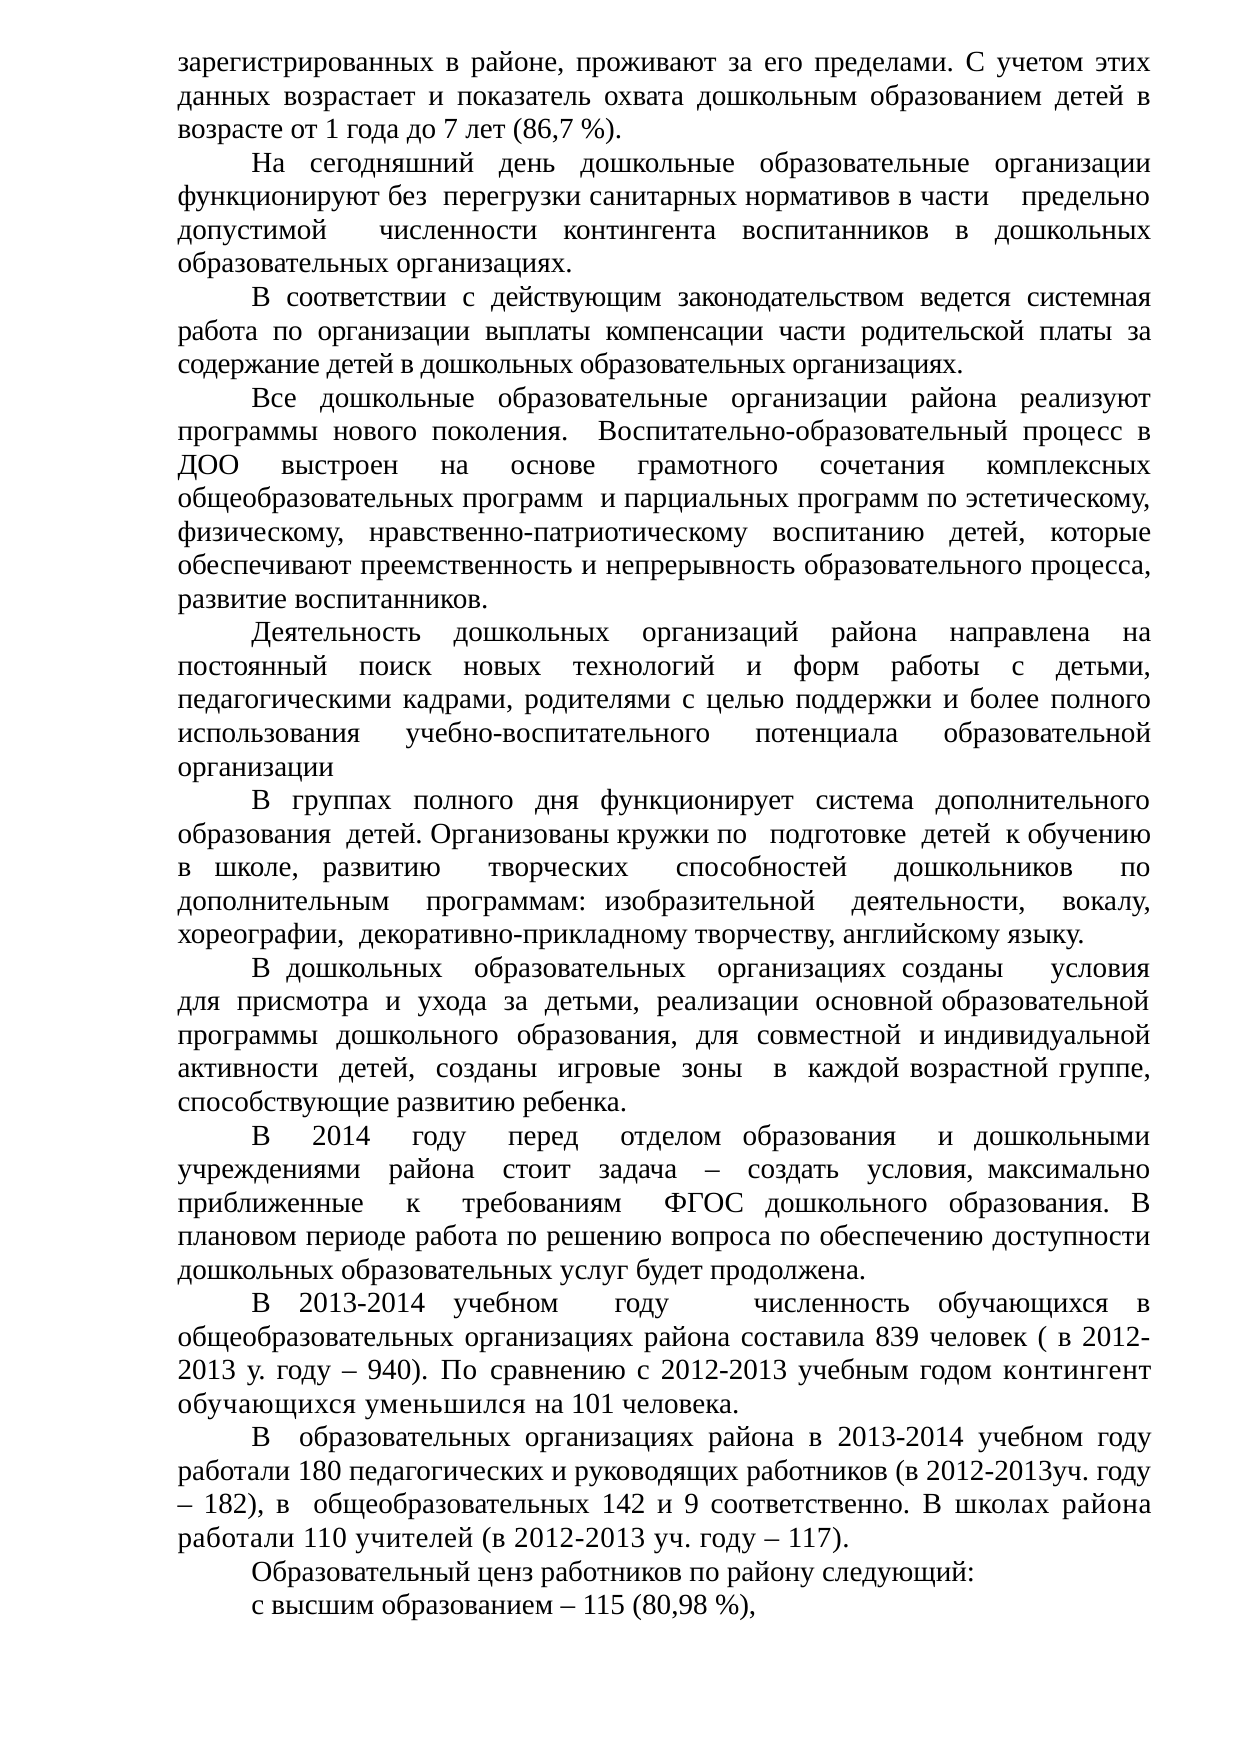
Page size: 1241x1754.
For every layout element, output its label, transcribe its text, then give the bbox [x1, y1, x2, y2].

text В 2013-2014 учебном году численность обучающихся в общеобразовательных организациях района составила 839 человек ( в 2012-2013 у. году – 940). По сравнению с 2012-2013 учебным годом контингент обучающихся уменьшился на 101 человека. [177, 1285, 1152, 1419]
text зарегистрированных в районе, проживают за его пределами. С учетом этих данных возрастает и показатель охвата дошкольным образованием детей в возрасте от 1 года до 7 лет (86,7 %). [177, 44, 1152, 145]
text На сегодняшний день дошкольные образовательные организации функционируют без перегрузки санитарных нормативов в части предельно допустимой численности контингента воспитанников в дошкольных образовательных организациях. [177, 145, 1152, 279]
text Все дошкольные образовательные организации района реализуют программы нового поколения. Воспитательно-образовательный процесс в ДОО выстроен на основе грамотного сочетания комплексных общеобразовательных программ и парциальных программ по эстетическому, физическому, нравственно-патриотическому воспитанию детей, которые обеспечивают преемственность и непрерывность образовательного процесса, развитие воспитанников. [177, 380, 1152, 614]
text Деятельность дошкольных организаций района направлена на постоянный поиск новых технологий и форм работы с детьми, педагогическими кадрами, родителями с целью поддержки и более полного использования учебно-воспитательного потенциала образовательной организации [177, 614, 1152, 782]
text В соответствии с действующим законодательством ведется системная работа по организации выплаты компенсации части родительской платы за содержание детей в дошкольных образовательных организациях. [177, 279, 1152, 380]
text с высшим образованием – 115 (80,98 %), [177, 1587, 1152, 1621]
text В группах полного дня функционирует система дополнительного образования детей. Организованы кружки по подготовке детей к обучению в школе, развитию творческих способностей дошкольников по дополнительным программам: изобразительной деятельности, вокалу, хореографии, декоративно-прикладному творчеству, английскому языку. [177, 782, 1152, 950]
text В образовательных организациях района в 2013-2014 учебном году работали 180 педагогических и руководящих работников (в 2012-2013уч. году – 182), в общеобразовательных 142 и 9 соответственно. В школах района работали 110 учителей (в 2012-2013 уч. году – 117). [177, 1419, 1152, 1554]
text В 2014 году перед отделом образования и дошкольными учреждениями района стоит задача – создать условия, максимально приближенные к требованиям ФГОС дошкольного образования. В плановом периоде работа по решению вопроса по обеспечению доступности дошкольных образовательных услуг будет продолжена. [177, 1118, 1152, 1285]
text Образовательный ценз работников по району следующий: [177, 1554, 1152, 1587]
text В дошкольных образовательных организациях созданы условия для присмотра и ухода за детьми, реализации основной образовательной программы дошкольного образования, для совместной и индивидуальной активности детей, созданы игровые зоны в каждой возрастной группе, способствующие развитию ребенка. [177, 950, 1152, 1118]
